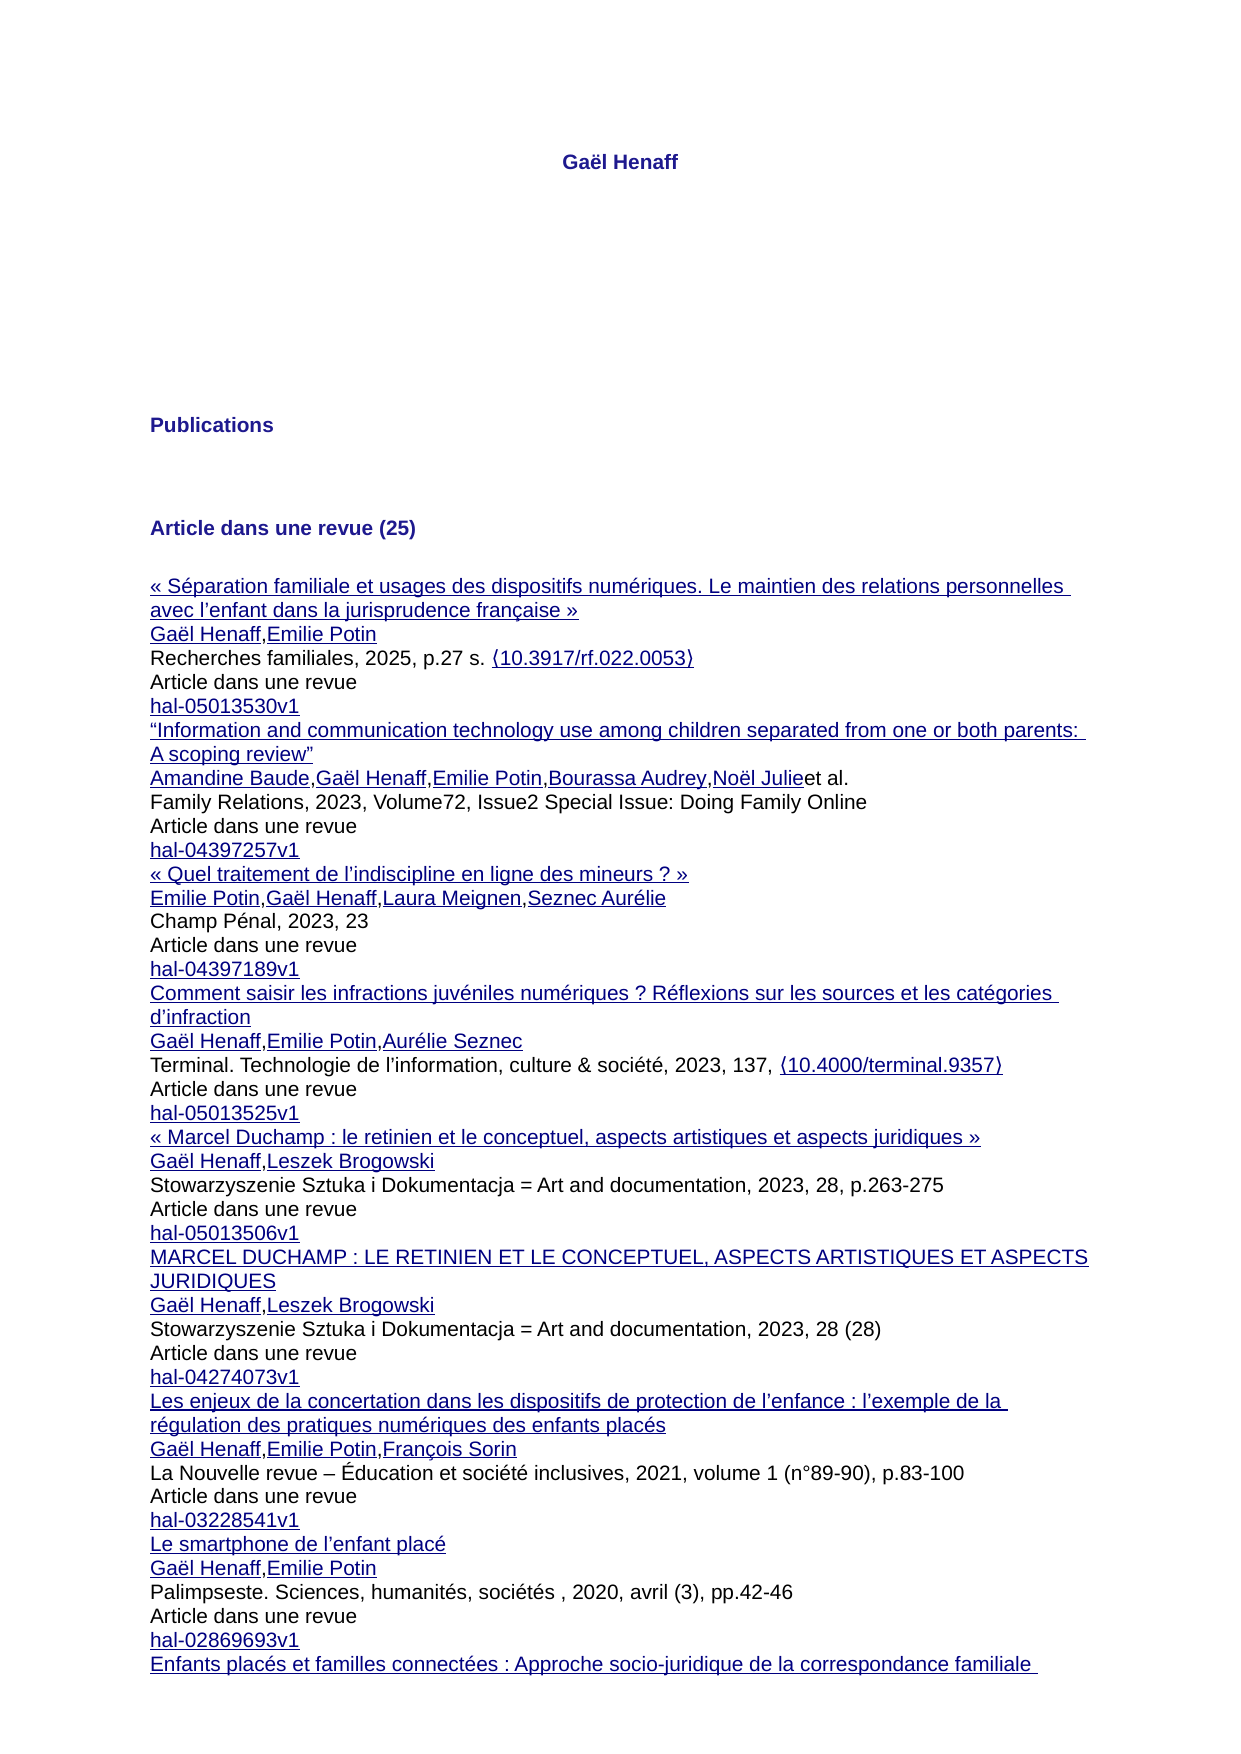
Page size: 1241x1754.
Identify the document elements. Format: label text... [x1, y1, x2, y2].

table_cell MARCEL DUCHAMP : LE RETINIEN ET LE CONCEPTUEL, ASPECTS ARTISTIQUES ET ASPECTS JURIDIQUES Gaël Henaff,Leszek Brogowski Stowarzyszenie Sztuka i Dokumentacja = Art and documentation, 2023, 28 (28) Article dans une revue hal-04274073v1 [150, 1245, 1090, 1388]
table_cell Le smartphone de l’enfant placé Gaël Henaff,Emilie Potin Palimpseste. Sciences, humanités, sociétés , 2020, avril (3), pp.42-46 Article dans une revue hal-02869693v1 [150, 1532, 1090, 1652]
table_cell “Information and communication technology use among children separated from one or both parents: A scoping review” Amandine Baude,Gaël Henaff,Emilie Potin,Bourassa Audrey,Noël Julieet al. Family Relations, 2023, Volume72, Issue2 Special Issue: Doing Family Online Article dans une revue hal-04397257v1 [150, 718, 1090, 861]
table_header « Séparation familiale et usages des dispositifs numériques. Le maintien des relations personnelles avec l’enfant dans la jurisprudence française » Gaël Henaff,Emilie Potin Recherches familiales, 2025, p.27 s. ⟨10.3917/rf.022.0053⟩ Article dans une revue hal-05013530v1 [150, 574, 1090, 718]
subtitle Article dans une revue (25) [150, 516, 1090, 539]
table_cell Enfants placés et familles connectées : Approche socio-juridique de la correspondance familiale [150, 1652, 1090, 1676]
subtitle Gaël Henaff [150, 150, 1090, 174]
subtitle Publications [150, 412, 1090, 436]
table_cell « Marcel Duchamp : le retinien et le conceptuel, aspects artistiques et aspects juridiques » Gaël Henaff,Leszek Brogowski Stowarzyszenie Sztuka i Dokumentacja = Art and documentation, 2023, 28, p.263-275 Article dans une revue hal-05013506v1 [150, 1125, 1090, 1245]
table_cell Comment saisir les infractions juvéniles numériques ? Réflexions sur les sources et les catégories d’infraction Gaël Henaff,Emilie Potin,Aurélie Seznec Terminal. Technologie de l’information, culture & société, 2023, 137, ⟨10.4000/terminal.9357⟩ Article dans une revue hal-05013525v1 [150, 981, 1090, 1125]
table_cell « Quel traitement de l’indiscipline en ligne des mineurs ? » Emilie Potin,Gaël Henaff,Laura Meignen,Seznec Aurélie Champ Pénal, 2023, 23 Article dans une revue hal-04397189v1 [150, 861, 1090, 981]
table_cell Les enjeux de la concertation dans les dispositifs de protection de l’enfance : l’exemple de la régulation des pratiques numériques des enfants placés Gaël Henaff,Emilie Potin,François Sorin La Nouvelle revue – Éducation et société inclusives, 2021, volume 1 (n°89-90), p.83-100 Article dans une revue hal-03228541v1 [150, 1389, 1090, 1532]
